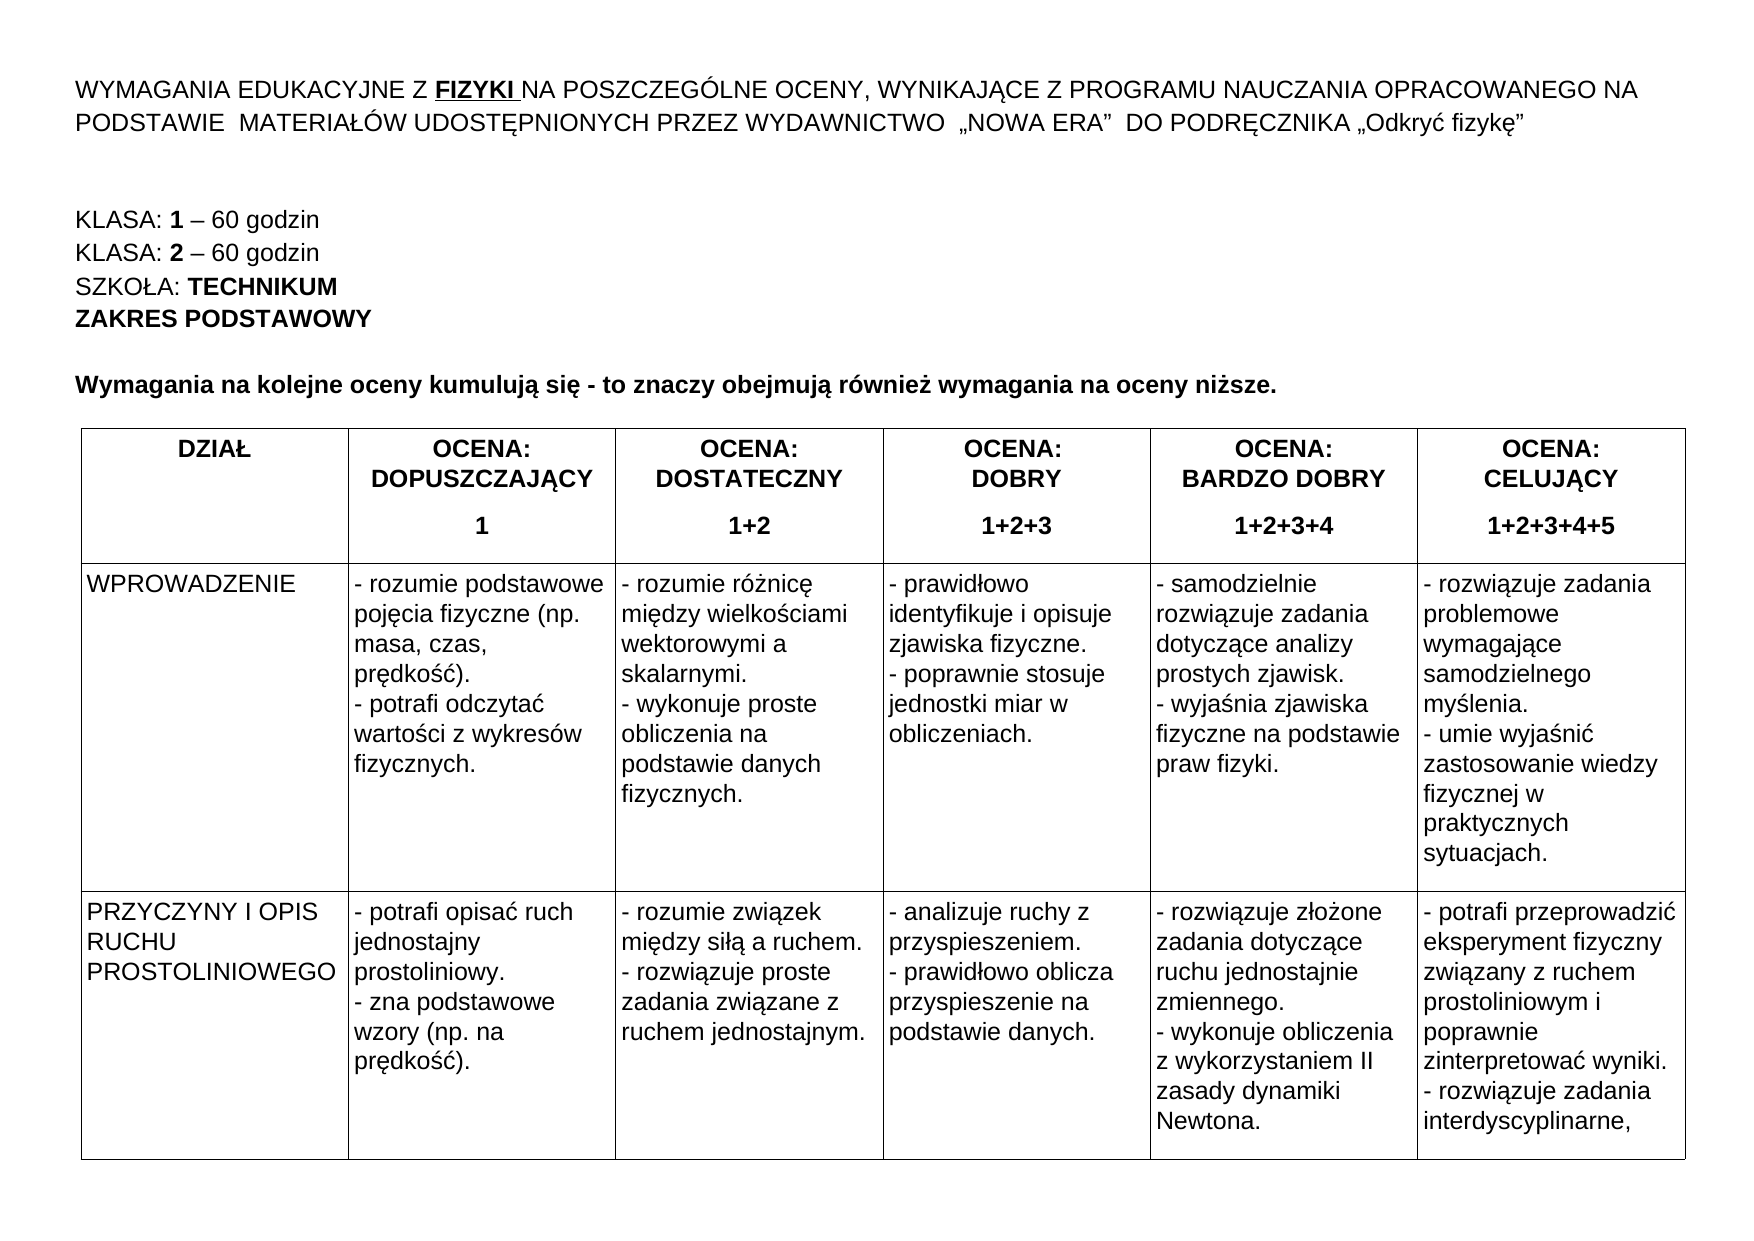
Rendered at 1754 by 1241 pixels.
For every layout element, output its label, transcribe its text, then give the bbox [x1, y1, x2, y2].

text ZAKRES PODSTAWOWY [75, 304, 1679, 333]
table_cell - rozwiązuje złożone zadania dotyczące ruchu jednostajnie zmiennego. - wykonuje obliczenia z wykorzystaniem II zasady dynamiki Newtona. [1151, 892, 1417, 1158]
table_header DZIAŁ [82, 429, 348, 563]
text WYMAGANIA EDUKACYJNE Z FIZYKI NA POSZCZEGÓLNE OCENY, WYNIKAJĄCE Z PROGRAMU NAUCZANIA OPRACOWANEGO NA PODSTAWIE MATERIAŁÓW UDOSTĘPNIONYCH PRZEZ WYDAWNICTWO „NOWA ERA” DO PODRĘCZNIKA „Odkryć fizykę” [75, 75, 1679, 137]
table_header OCENA: DOBRY 1+2+3 [884, 429, 1150, 563]
table_cell - rozwiązuje zadania problemowe wymagające samodzielnego myślenia. - umie wyjaśnić zastosowanie wiedzy fizycznej w praktycznych sytuacjach. [1418, 564, 1685, 891]
table_cell - samodzielnie rozwiązuje zadania dotyczące analizy prostych zjawisk. - wyjaśnia zjawiska fizyczne na podstawie praw fizyki. [1151, 564, 1417, 891]
table_header OCENA: DOSTATECZNY 1+2 [616, 429, 883, 563]
table_header OCENA: BARDZO DOBRY 1+2+3+4 [1151, 429, 1417, 563]
table_cell - rozumie związek między siłą a ruchem. - rozwiązuje proste zadania związane z ruchem jednostajnym. [616, 892, 883, 1158]
table_header OCENA: DOPUSZCZAJĄCY 1 [349, 429, 615, 563]
table_cell - potrafi przeprowadzić eksperyment fizyczny związany z ruchem prostoliniowym i poprawnie zinterpretować wyniki. - rozwiązuje zadania interdyscyplinarne, [1418, 892, 1685, 1158]
table_cell PRZYCZYNY I OPIS RUCHU PROSTOLINIOWEGO [82, 892, 348, 1158]
text KLASA: 2 – 60 godzin [75, 238, 1679, 267]
text SZKOŁA: TECHNIKUM [75, 271, 1679, 300]
text KLASA: 1 – 60 godzin [75, 205, 1679, 234]
table_cell - prawidłowo identyfikuje i opisuje zjawiska fizyczne. - poprawnie stosuje jednostki miar w obliczeniach. [884, 564, 1150, 891]
table_cell - rozumie różnicę między wielkościami wektorowymi a skalarnymi. - wykonuje proste obliczenia na podstawie danych fizycznych. [616, 564, 883, 891]
text Wymagania na kolejne oceny kumulują się - to znaczy obejmują również wymagania na oceny niższe. [75, 371, 1679, 399]
table_cell - rozumie podstawowe pojęcia fizyczne (np. masa, czas, prędkość). - potrafi odczytać wartości z wykresów fizycznych. [349, 564, 615, 891]
table_cell WPROWADZENIE [82, 564, 348, 891]
table_cell - potrafi opisać ruch jednostajny prostoliniowy. - zna podstawowe wzory (np. na prędkość). [349, 892, 615, 1158]
table_header OCENA: CELUJĄCY 1+2+3+4+5 [1418, 429, 1685, 563]
table_cell - analizuje ruchy z przyspieszeniem. - prawidłowo oblicza przyspieszenie na podstawie danych. [884, 892, 1150, 1158]
